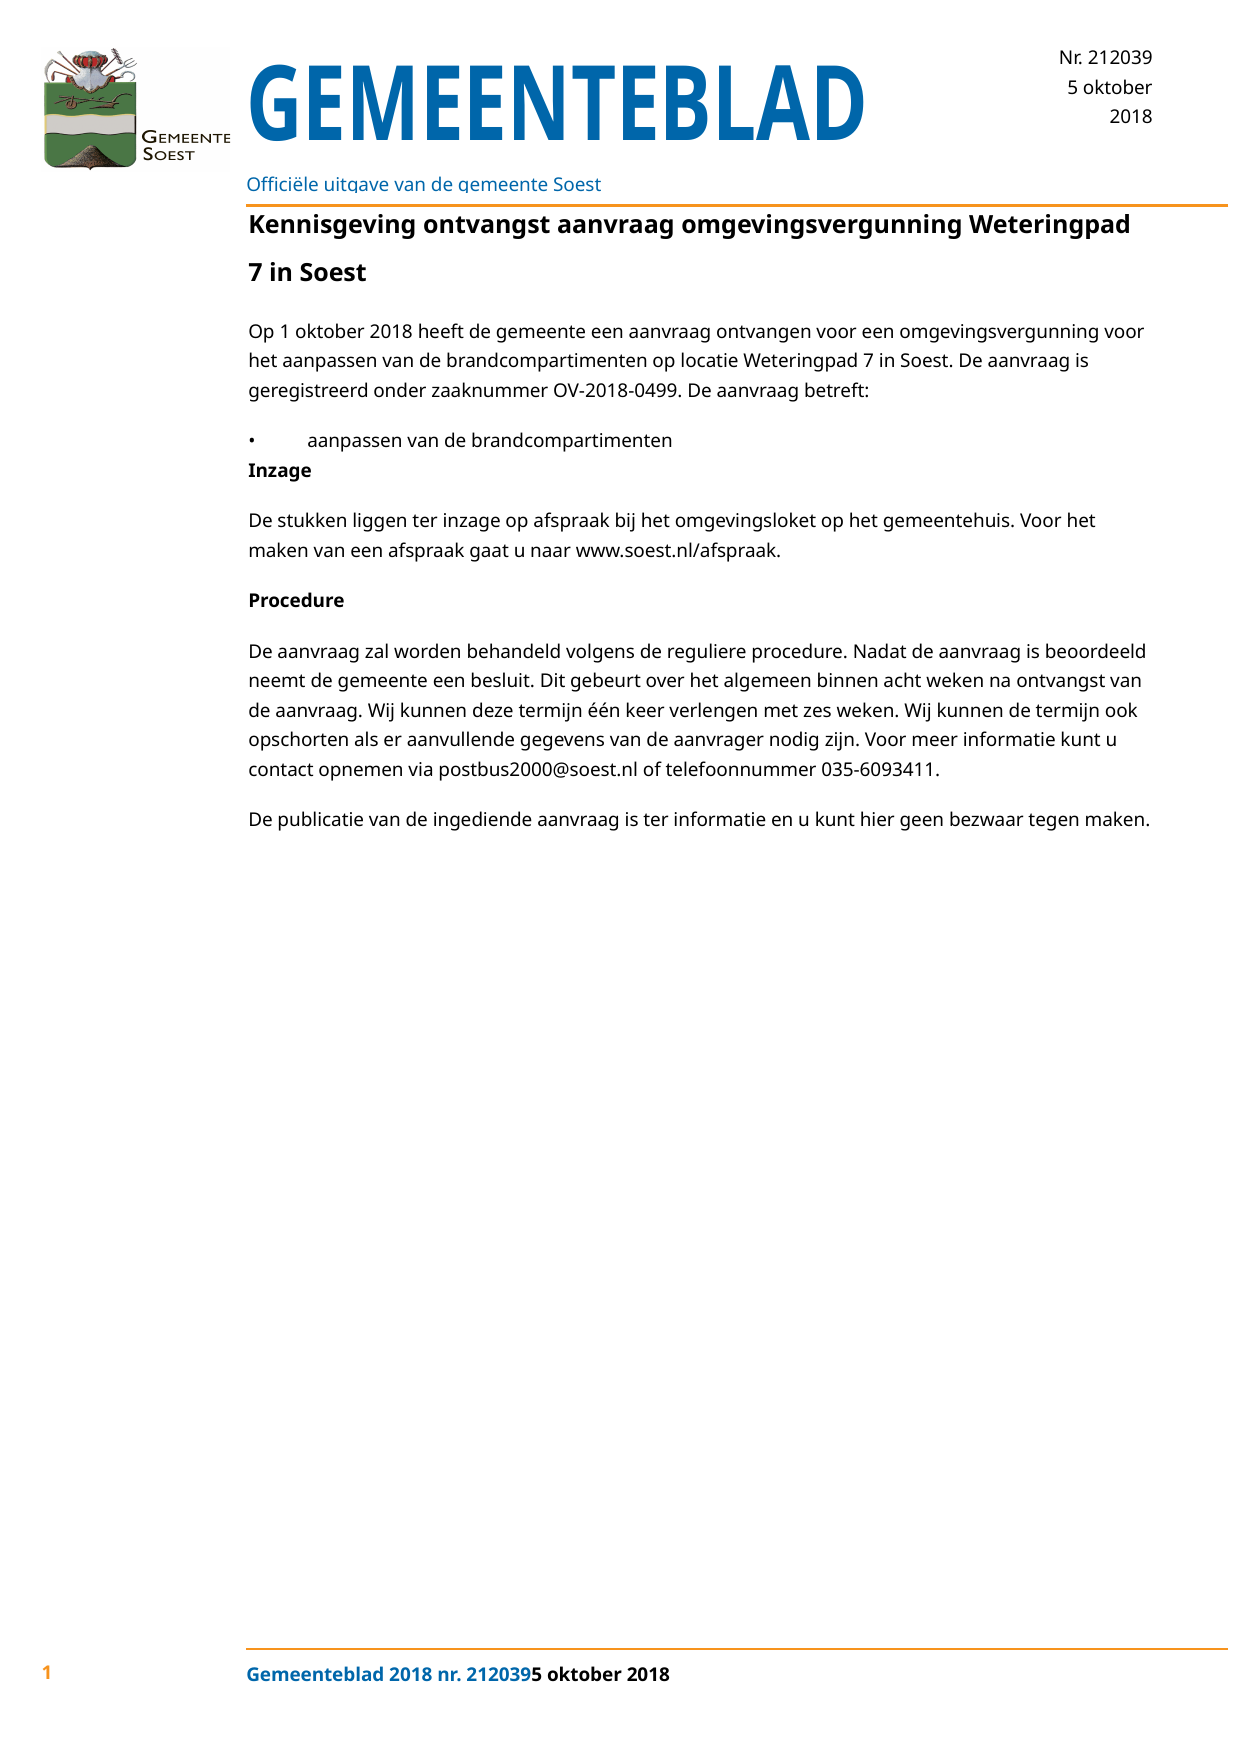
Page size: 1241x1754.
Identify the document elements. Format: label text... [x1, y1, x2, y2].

text Kennisgeving ontvangst aanvraag omgevingsvergunning Weteringpad 7 in Soest [248, 207, 1152, 288]
picture [41, 47, 231, 172]
text Inzage [248, 457, 1152, 483]
list aanpassen van de brandcompartimenten [248, 427, 1152, 453]
text De publicatie van de ingediende aanvraag is ter informatie en u kunt hier geen bezwaar tegen maken. [248, 807, 1152, 832]
text Op 1 oktober 2018 heeft de gemeente een aanvraag ontvangen voor een omgevingsvergunning voor het aanpassen van de brandcompartimenten op locatie Weteringpad 7 in Soest. De aanvraag is geregistreerd onder zaaknummer OV-2018-0499. De aanvraag betreft: [248, 318, 1152, 403]
text De aanvraag zal worden behandeld volgens de reguliere procedure. Nadat de aanvraag is beoordeeld neemt de gemeente een besluit. Dit gebeurt over het algemeen binnen acht weken na ontvangst van de aanvraag. Wij kunnen deze termijn één keer verlengen met zes weken. Wij kunnen de termijn ook opschorten als er aanvullende gegevens van de aanvrager nodig zijn. Voor meer informatie kunt u contact opnemen via postbus2000@soest.nl of telefoonnummer 035-6093411. [248, 638, 1152, 782]
text Procedure [248, 587, 1152, 613]
text De stukken liggen ter inzage op afspraak bij het omgevingsloket op het gemeentehuis. Voor het maken van een afspraak gaat u naar www.soest.nl/afspraak. [248, 507, 1152, 563]
